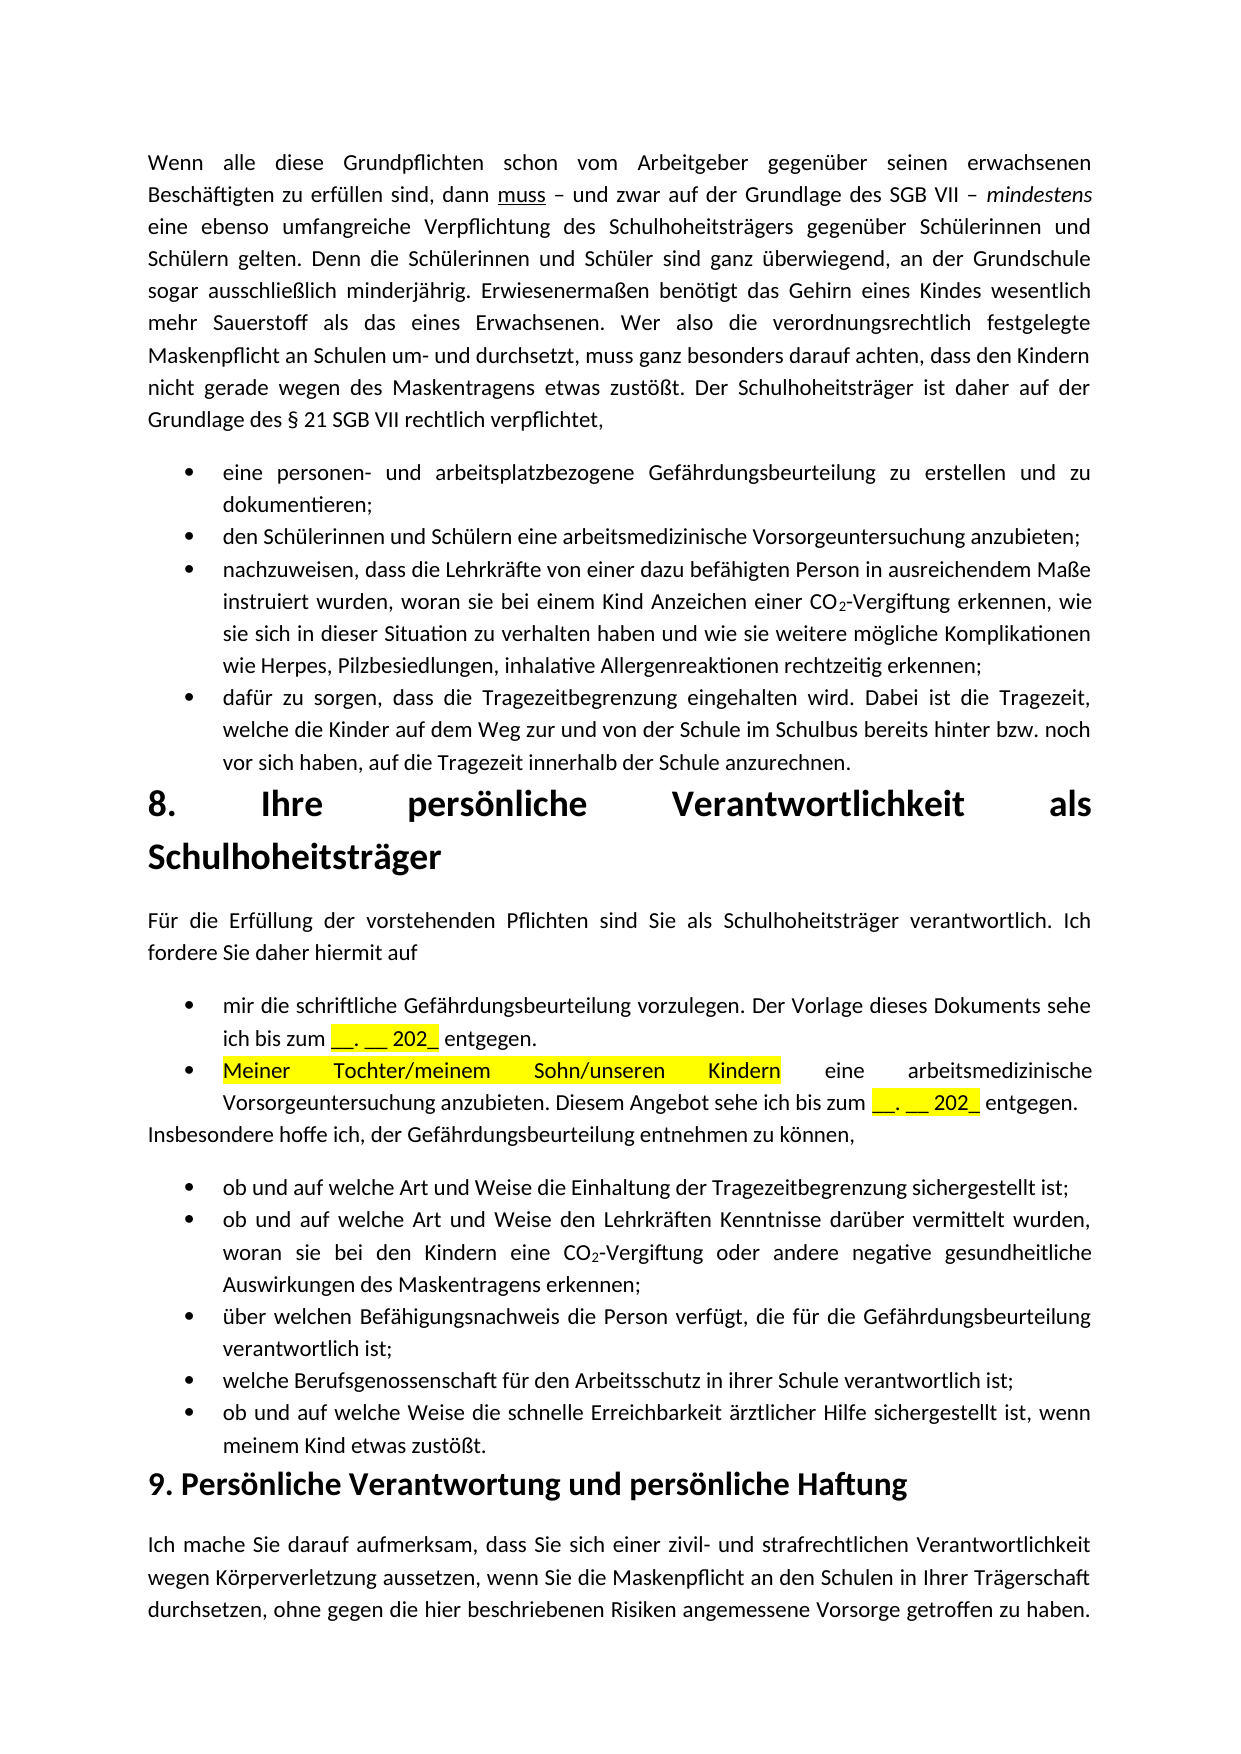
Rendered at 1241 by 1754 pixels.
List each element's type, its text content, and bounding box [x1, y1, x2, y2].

text Ich mache Sie darauf aufmerksam, dass Sie sich einer zivil- und strafrechtlichen Verantwortlichkeit wegen Körperverletzung aussetzen, wenn Sie die Maskenpflicht an den Schulen in Ihrer Trägerschaft durchsetzen, ohne gegen die hier beschriebenen Risiken angemessene Vorsorge getroffen zu haben. [148, 1531, 1093, 1623]
text 8. Ihre persönliche Verantwortlichkeit als Schulhoheitsträger [148, 780, 1093, 878]
text Für die Erfüllung der vorstehenden Pflichten sind Sie als Schulhoheitsträger verantwortlich. Ich fordere Sie daher hiermit auf [148, 906, 1093, 966]
list ob und auf welche Art und Weise die Einhaltung der Tragezeitbegrenzung sichergestellt ist; [185, 1173, 1093, 1201]
list ob und auf welche Weise die schnelle Erreichbarkeit ärztlicher Hilfe sichergestellt ist, wenn meinem Kind etwas zustößt. [185, 1398, 1093, 1459]
list nachzuweisen, dass die Lehrkräfte von einer dazu befähigten Person in ausreichendem Maße instruiert wurden, woran sie bei einem Kind Anzeichen einer CO2-Vergiftung erkennen, wie sie sich in dieser Situation zu verhalten haben und wie sie weitere mögliche Komplikationen wie Herpes, Pilzbesiedlungen, inhalative Allergenreaktionen rechtzeitig erkennen; [185, 555, 1093, 679]
text Insbesondere hoffe ich, der Gefährdungsbeurteilung entnehmen zu können, [148, 1120, 1093, 1148]
list mir die schriftliche Gefährdungsbeurteilung vorzulegen. Der Vorlage dieses Dokuments sehe ich bis zum __. __ 202_ entgegen. [185, 991, 1093, 1052]
list welche Berufsgenossenschaft für den Arbeitsschutz in ihrer Schule verantwortlich ist; [185, 1366, 1093, 1394]
list Meiner Tochter/meinem Sohn/unseren Kindern eine arbeitsmedizinische Vorsorgeuntersuchung anzubieten. Diesem Angebot sehe ich bis zum __. __ 202_ entgegen. [185, 1056, 1093, 1116]
list eine personen- und arbeitsplatzbezogene Gefährdungsbeurteilung zu erstellen und zu dokumentieren; [185, 458, 1093, 518]
list über welchen Befähigungsnachweis die Person verfügt, die für die Gefährdungsbeurteilung verantwortlich ist; [185, 1302, 1093, 1362]
list den Schülerinnen und Schülern eine arbeitsmedizinische Vorsorgeuntersuchung anzubieten; [185, 522, 1093, 551]
list ob und auf welche Art und Weise den Lehrkräften Kenntnisse darüber vermittelt wurden, woran sie bei den Kindern eine CO2-Vergiftung oder andere negative gesundheitliche Auswirkungen des Maskentragens erkennen; [185, 1205, 1093, 1298]
text 9. Persönliche Verantwortung und persönliche Haftung [148, 1463, 1093, 1504]
list dafür zu sorgen, dass die Tragezeitbegrenzung eingehalten wird. Dabei ist die Tragezeit, welche die Kinder auf dem Weg zur und von der Schule im Schulbus bereits hinter bzw. noch vor sich haben, auf die Tragezeit innerhalb der Schule anzurechnen. [185, 683, 1093, 776]
text Wenn alle diese Grundpflichten schon vom Arbeitgeber gegenüber seinen erwachsenen Beschäftigten zu erfüllen sind, dann muss – und zwar auf der Grundlage des SGB VII – mindestens eine ebenso umfangreiche Verpflichtung des Schulhoheitsträgers gegenüber Schülerinnen und Schülern gelten. Denn die Schülerinnen und Schüler sind ganz überwiegend, an der Grundschule sogar ausschließlich minderjährig. Erwiesenermaßen benötigt das Gehirn eines Kindes wesentlich mehr Sauerstoff als das eines Erwachsenen. Wer also die verordnungsrechtlich festgelegte Maskenpflicht an Schulen um- und durchsetzt, muss ganz besonders darauf achten, dass den Kindern nicht gerade wegen des Maskentragens etwas zustößt. Der Schulhoheitsträger ist daher auf der Grundlage des § 21 SGB VII rechtlich verpflichtet, [148, 148, 1093, 433]
